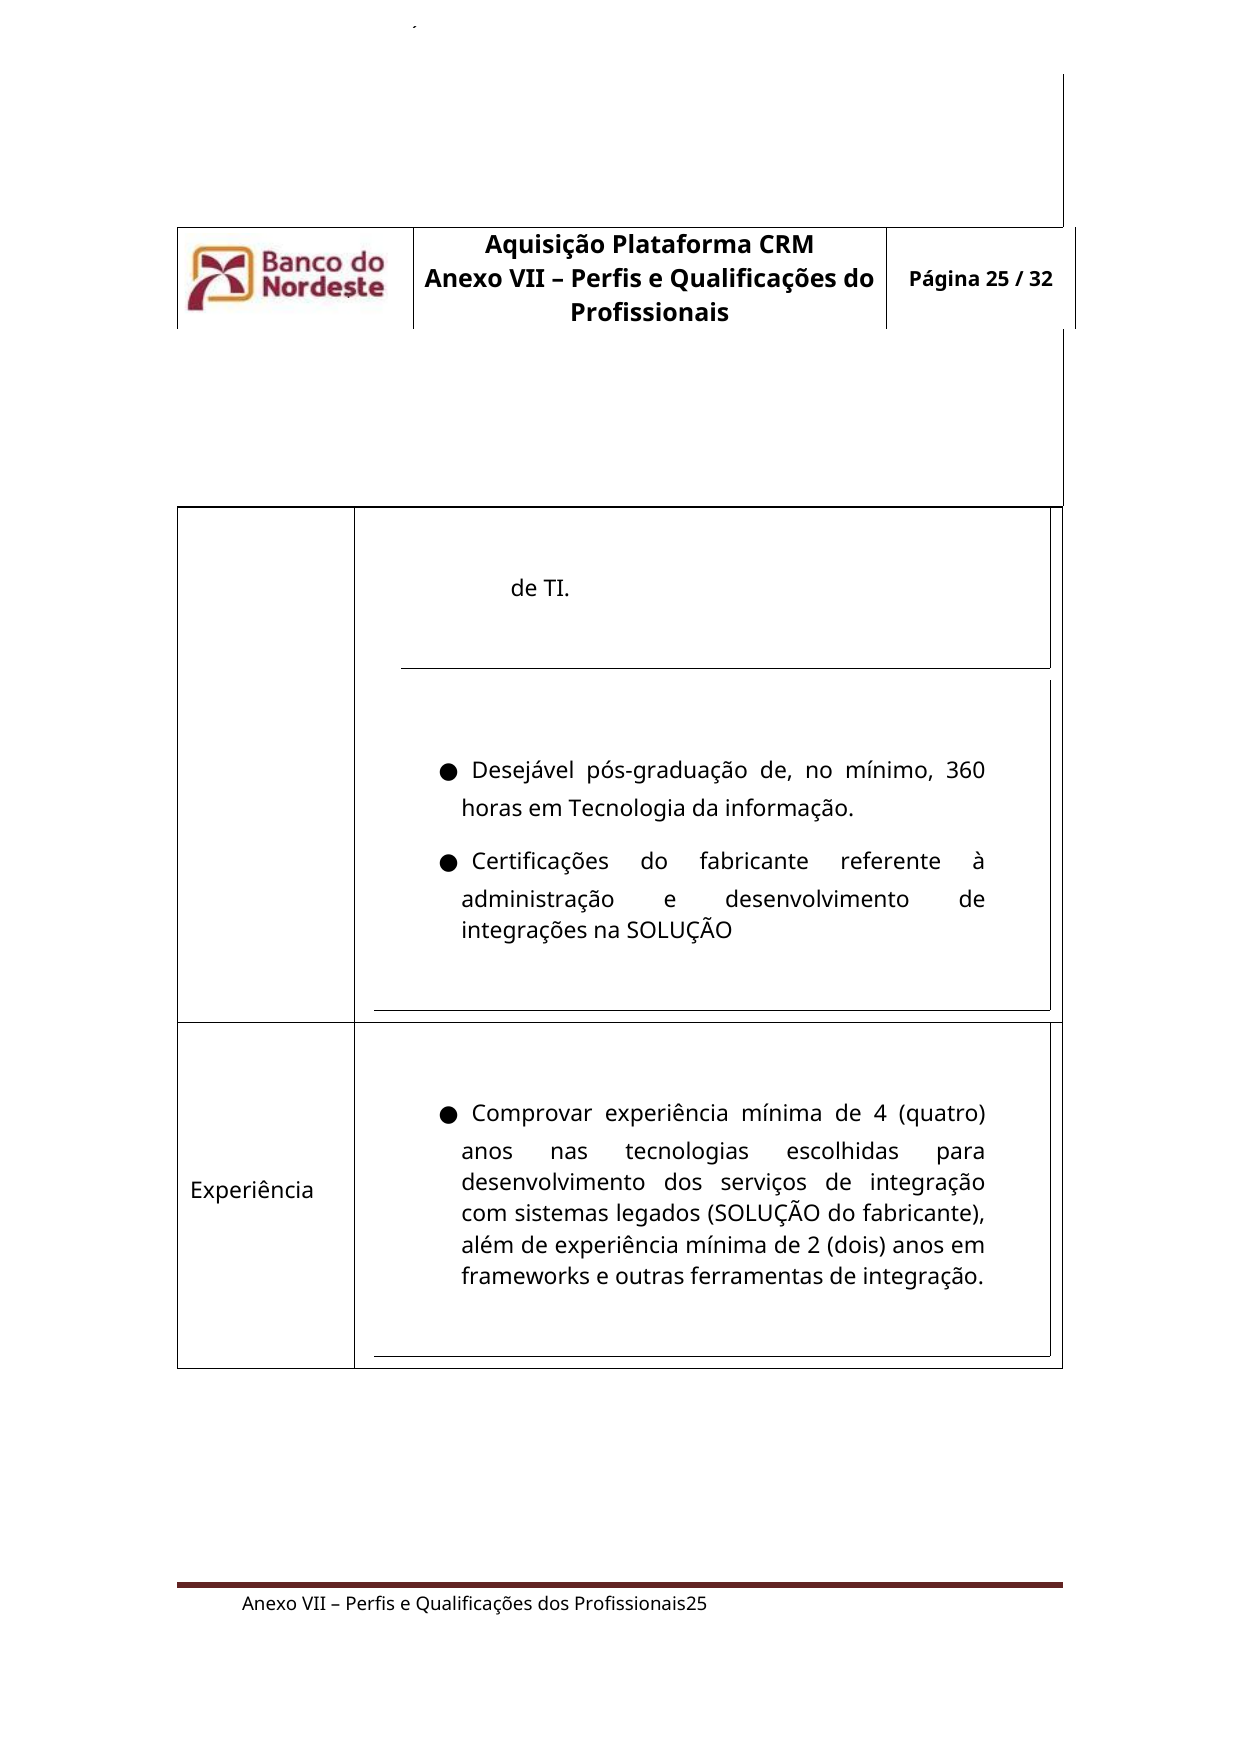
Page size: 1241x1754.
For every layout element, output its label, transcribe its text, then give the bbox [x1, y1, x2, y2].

table_cell [178, 508, 354, 1022]
table_cell Comprovar experiência mínima de 4 (quatro) anos nas tecnologias escolhidas para desenvolvimento dos serviços de integração com sistemas legados (SOLUÇÃO do fabricante), além de experiência mínima de 2 (dois) anos em frameworks e outras ferramentas de integração. [355, 1023, 1062, 1368]
table_cell Experiência [178, 1023, 354, 1368]
table_cell Comprovar formação superior completa por meio de diploma de instituição de ensino superior reconhecida pelo MEC; A formação de nível superior deve ser na área de Tecnologia da Informação ou em outra área de conhecimento, desde que detenha especialização completa na área de TI. Desejável pós-graduação de, no mínimo, 360 horas em Tecnologia da informação. Certificações do fabricante referente à administração e desenvolvimento de integrações na SOLUÇÃO [355, 508, 1062, 1022]
